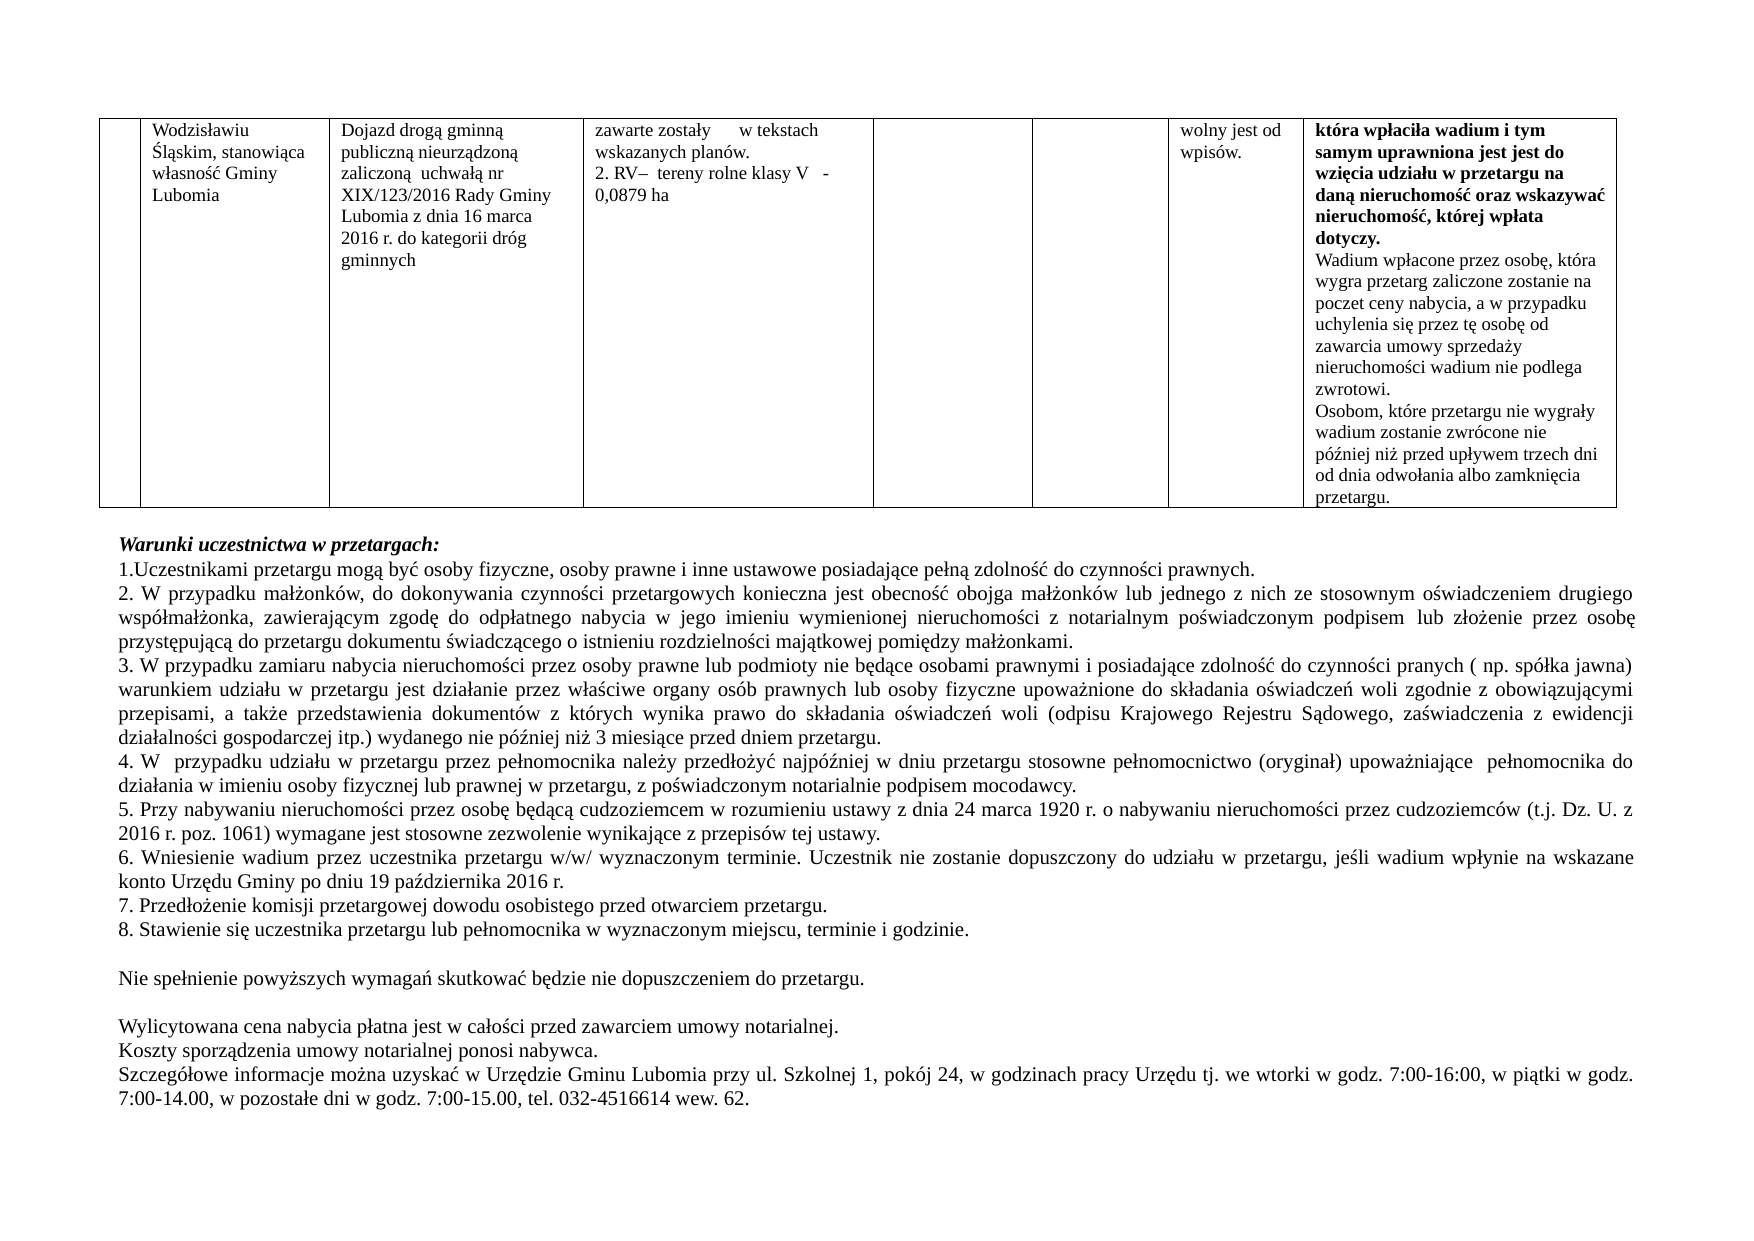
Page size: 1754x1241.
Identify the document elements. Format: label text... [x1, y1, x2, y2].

text 4. W przypadku udziału w przetargu przez pełnomocnika należy przedłożyć najpóźniej w dniu przetargu stosowne pełnomocnictwo (oryginał) upoważniające pełnomocnika do działania w imieniu osoby fizycznej lub prawnej w przetargu, z poświadczonym notarialnie podpisem mocodawcy. [118, 749, 1636, 797]
text 5. Przy nabywaniu nieruchomości przez osobę będącą cudzoziemcem w rozumieniu ustawy z dnia 24 marca 1920 r. o nabywaniu nieruchomości przez cudzoziemców (t.j. Dz. U. z 2016 r. poz. 1061) wymagane jest stosowne zezwolenie wynikające z przepisów tej ustawy. [118, 797, 1636, 845]
table_cell wolny jest od wpisów. [1169, 119, 1303, 507]
table_cell zawarte zostały w tekstach wskazanych planów. 2. RV– tereny rolne klasy V - 0,0879 ha [584, 119, 873, 507]
text 3. W przypadku zamiaru nabycia nieruchomości przez osoby prawne lub podmioty nie będące osobami prawnymi i posiadające zdolność do czynności pranych ( np. spółka jawna) warunkiem udziału w przetargu jest działanie przez właściwe organy osób prawnych lub osoby fizyczne upoważnione do składania oświadczeń woli zgodnie z obowiązującymi przepisami, a także przedstawienia dokumentów z których wynika prawo do składania oświadczeń woli (odpisu Krajowego Rejestru Sądowego, zaświadczenia z ewidencji działalności gospodarczej itp.) wydanego nie później niż 3 miesiące przed dniem przetargu. [118, 653, 1636, 749]
text Nie spełnienie powyższych wymagań skutkować będzie nie dopuszczeniem do przetargu. [118, 966, 1636, 989]
text Warunki uczestnictwa w przetargach: [118, 532, 1636, 556]
text Szczegółowe informacje można uzyskać w Urzędzie Gminu Lubomia przy ul. Szkolnej 1, pokój 24, w godzinach pracy Urzędu tj. we wtorki w godz. 7:00-16:00, w piątki w godz. 7:00-14.00, w pozostałe dni w godz. 7:00-15.00, tel. 032-4516614 wew. 62. [118, 1062, 1636, 1110]
table_cell Dojazd drogą gminną publiczną nieurządzoną zaliczoną uchwałą nr XIX/123/2016 Rady Gminy Lubomia z dnia 16 marca 2016 r. do kategorii dróg gminnych [330, 119, 583, 507]
text Koszty sporządzenia umowy notarialnej ponosi nabywca. [118, 1038, 1636, 1062]
table_cell [100, 119, 140, 507]
text 1.Uczestnikami przetargu mogą być osoby fizyczne, osoby prawne i inne ustawowe posiadające pełną zdolność do czynności prawnych. [118, 556, 1636, 581]
table_cell [874, 119, 1032, 507]
text 6. Wniesienie wadium przez uczestnika przetargu w/w/ wyznaczonym terminie. Uczestnik nie zostanie dopuszczony do udziału w przetargu, jeśli wadium wpłynie na wskazane konto Urzędu Gminy po dniu 19 października 2016 r. [118, 845, 1636, 893]
table_cell [1033, 119, 1168, 507]
text 2. W przypadku małżonków, do dokonywania czynności przetargowych konieczna jest obecność obojga małżonków lub jednego z nich ze stosownym oświadczeniem drugiego współmałżonka, zawierającym zgodę do odpłatnego nabycia w jego imieniu wymienionej nieruchomości z notarialnym poświadczonym podpisem lub złożenie przez osobę przystępującą do przetargu dokumentu świadczącego o istnieniu rozdzielności majątkowej pomiędzy małżonkami. [118, 581, 1636, 653]
text Wylicytowana cena nabycia płatna jest w całości przed zawarciem umowy notarialnej. [118, 1014, 1636, 1038]
text 8. Stawienie się uczestnika przetargu lub pełnomocnika w wyznaczonym miejscu, terminie i godzinie. [118, 917, 1636, 941]
table_cell która wpłaciła wadium i tym samym uprawniona jest jest do wzięcia udziału w przetargu na daną nieruchomość oraz wskazywać nieruchomość, której wpłata dotyczy. Wadium wpłacone przez osobę, która wygra przetarg zaliczone zostanie na poczet ceny nabycia, a w przypadku uchylenia się przez tę osobę od zawarcia umowy sprzedaży nieruchomości wadium nie podlega zwrotowi. Osobom, które przetargu nie wygrały wadium zostanie zwrócone nie później niż przed upływem trzech dni od dnia odwołania albo zamknięcia przetargu. [1304, 119, 1616, 507]
table_cell Wodzisławiu Śląskim, stanowiąca własność Gminy Lubomia [141, 119, 329, 507]
text 7. Przedłożenie komisji przetargowej dowodu osobistego przed otwarciem przetargu. [118, 893, 1636, 917]
